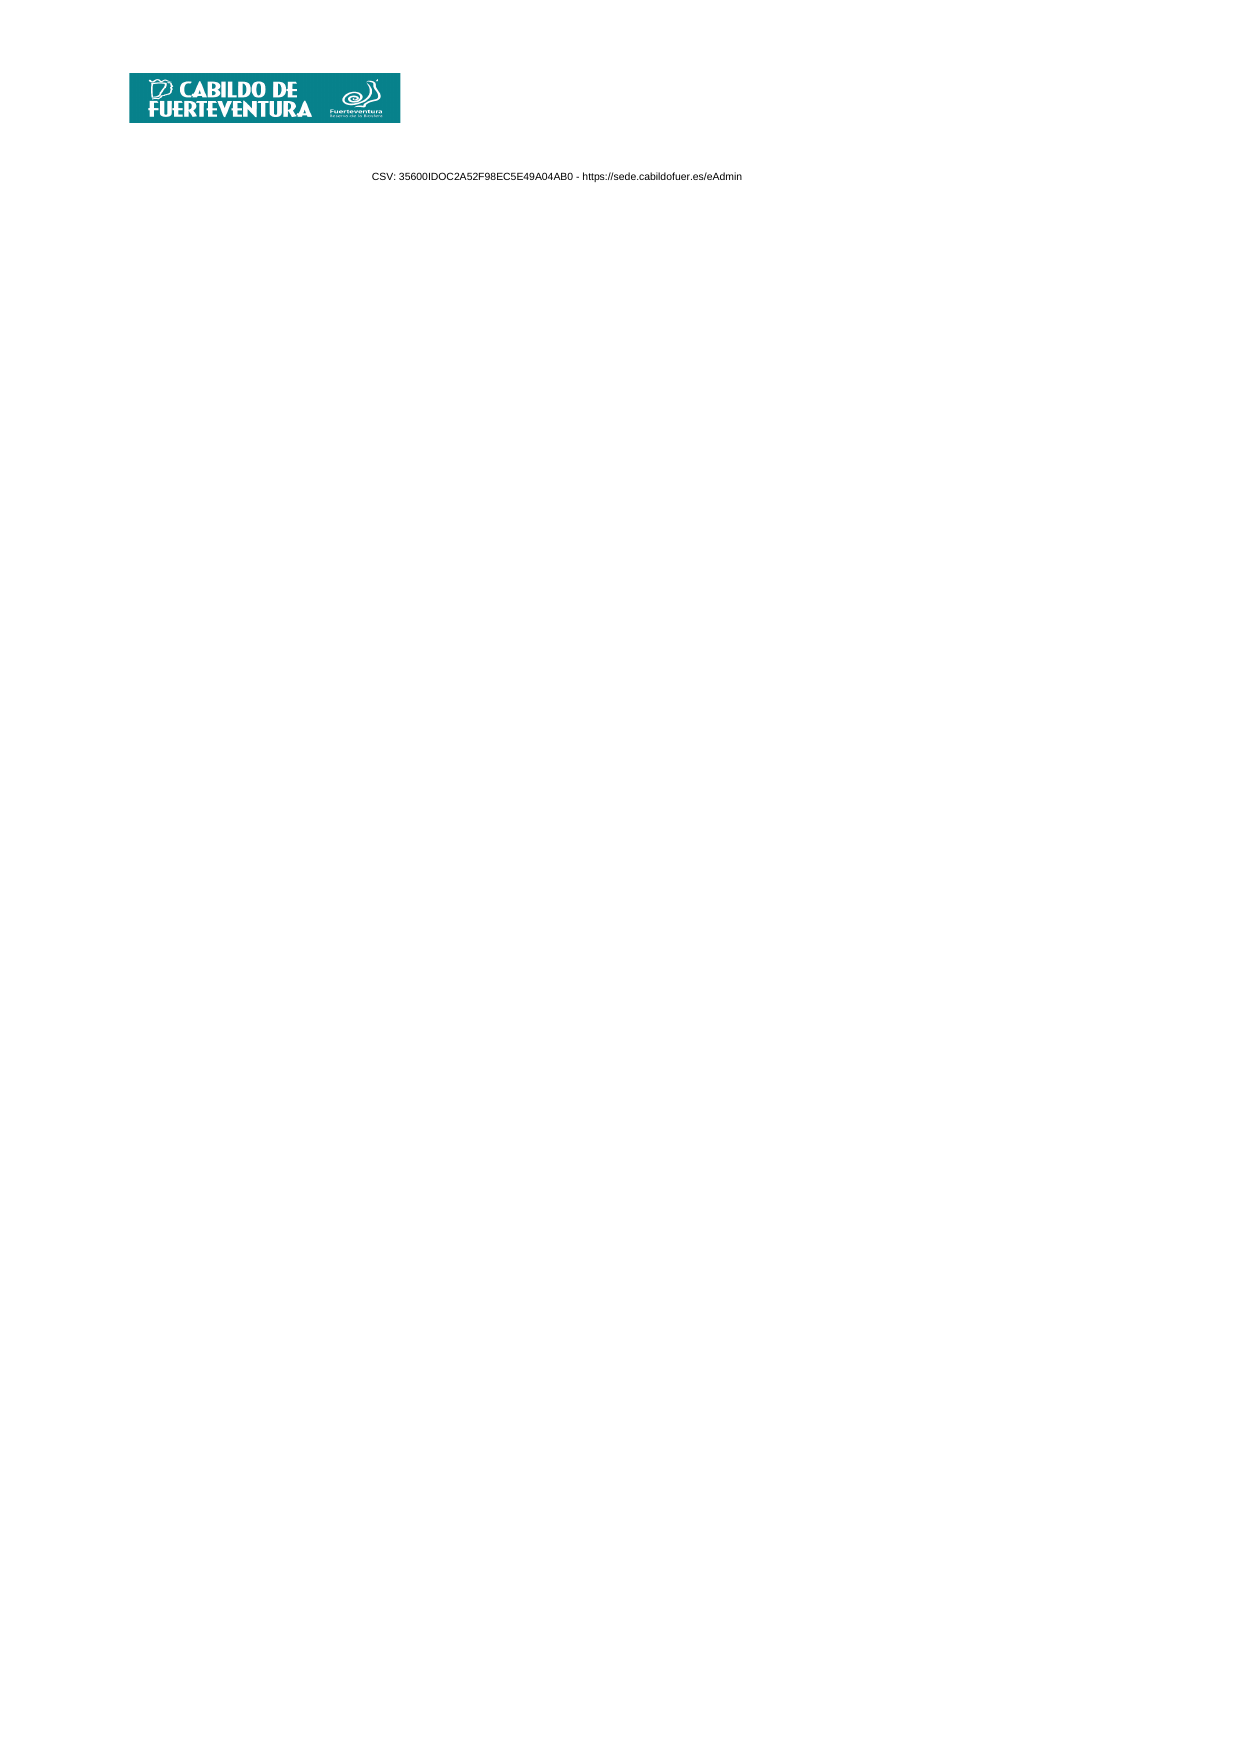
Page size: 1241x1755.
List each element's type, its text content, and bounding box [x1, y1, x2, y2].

picture [129, 73, 401, 123]
text CSV: 35600IDOC2A52F98EC5E49A04AB0 - https://sede.cabildofuer.es/eAdmin [372, 171, 1241, 183]
